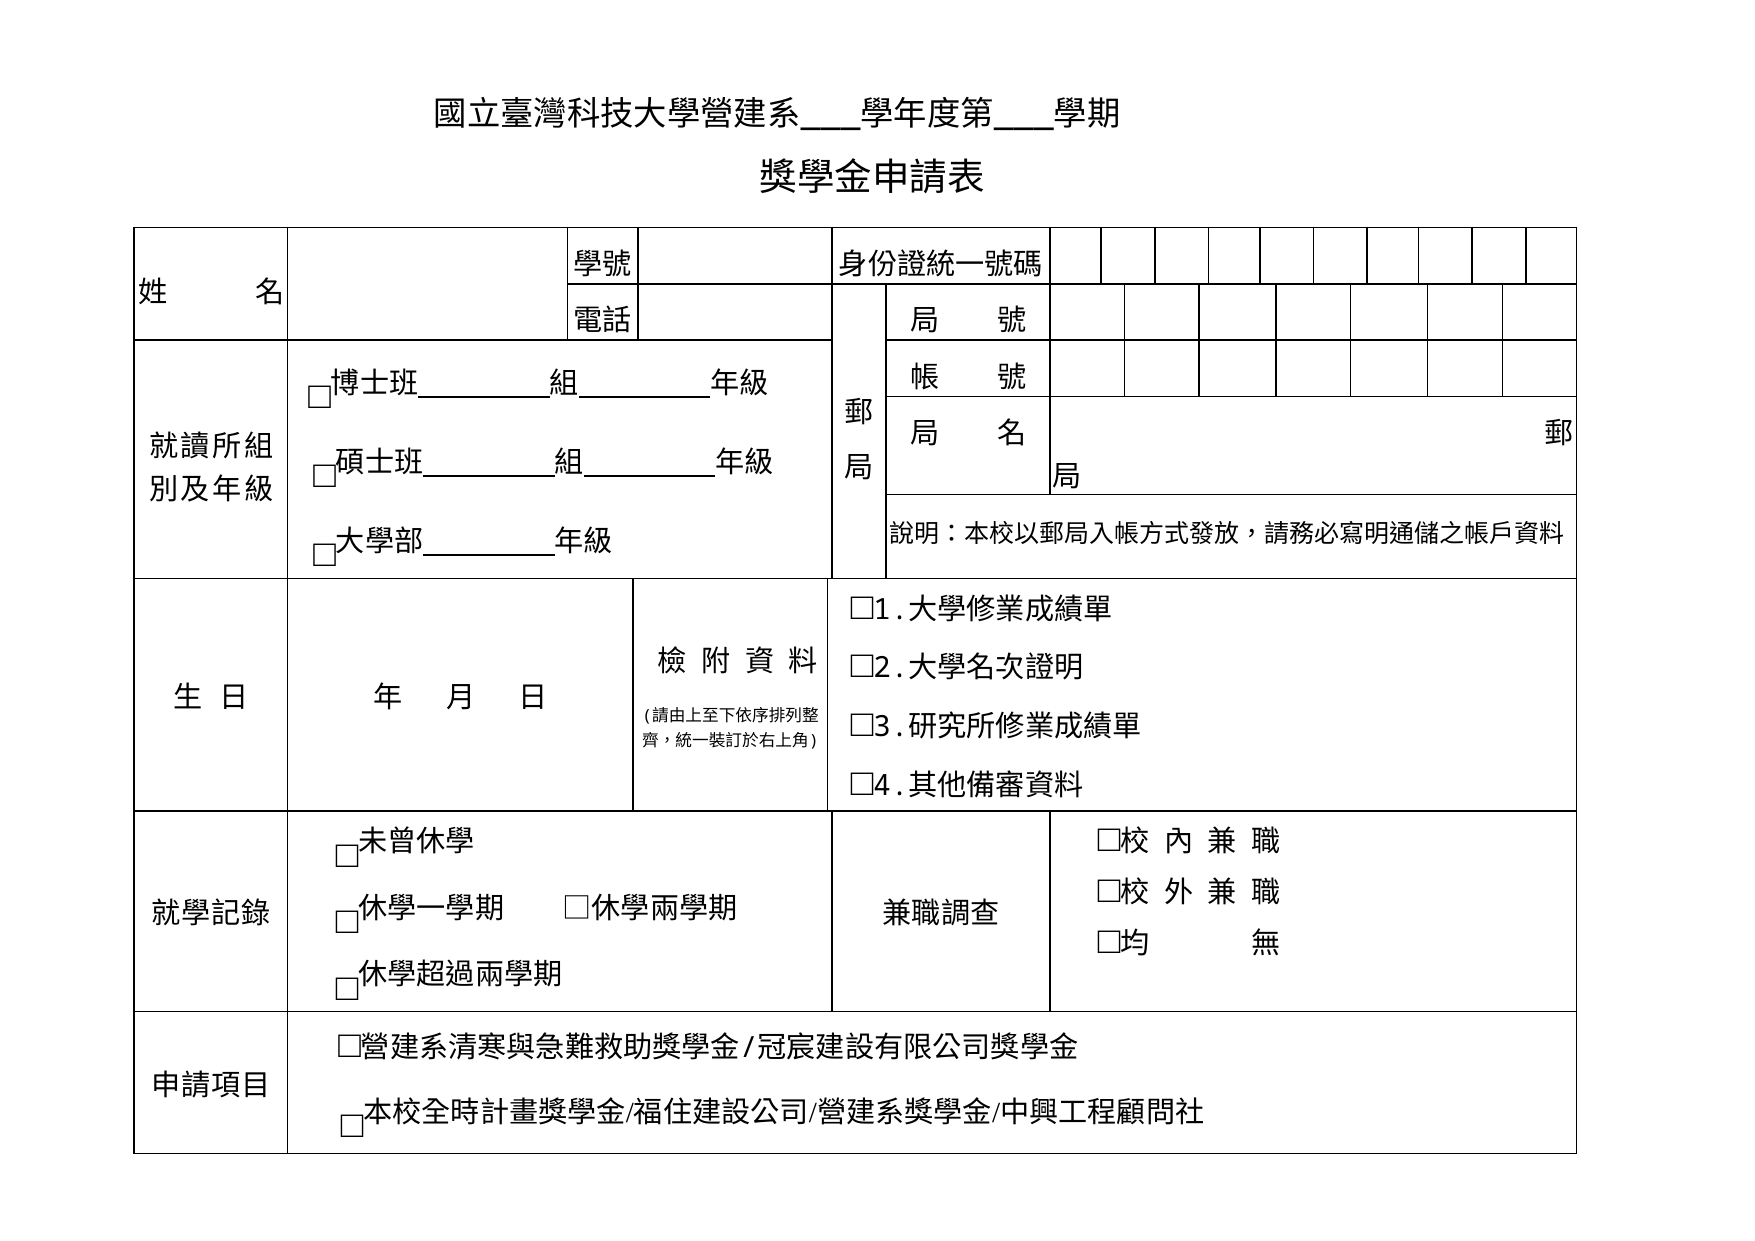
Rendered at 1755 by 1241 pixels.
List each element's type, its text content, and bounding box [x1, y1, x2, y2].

table_cell [1200, 285, 1275, 339]
table_cell [1428, 341, 1502, 396]
table_header [1261, 228, 1313, 283]
table_header 姓 名 [135, 228, 287, 339]
text 國立臺灣科技大學營建系___學年度第___學期 [112, 86, 1658, 135]
table_header [1156, 228, 1208, 283]
table_header [1473, 228, 1525, 283]
table_cell 生 日 [135, 579, 287, 810]
table_cell 就讀所組別及年級 [135, 341, 287, 577]
table_header [288, 228, 567, 339]
table_cell [1503, 285, 1576, 339]
table_cell [1351, 285, 1427, 339]
table_header [1314, 228, 1366, 283]
table_cell □營建系清寒與急難救助獎學金/冠宸建設有限公司獎學金 □本校全時計畫獎學金/福住建設公司/營建系獎學金/中興工程顧問社 [288, 1012, 1576, 1153]
table_cell [1351, 341, 1427, 396]
table_cell 帳 號 [887, 341, 1049, 396]
table_cell [1051, 341, 1124, 396]
table_cell 說明：本校以郵局入帳方式發放，請務必寫明通儲之帳戶資料 [887, 495, 1576, 577]
table_header 身份證統一號碼 [833, 228, 1049, 283]
table_cell 局 名 [887, 397, 1049, 494]
table_cell □未曾休學 □休學一學期 □休學兩學期 □休學超過兩學期 [288, 812, 831, 1011]
table_cell 兼職調查 [833, 812, 1049, 1011]
table_cell □校 內 兼 職 □校 外 兼 職 □均 無 [1051, 812, 1576, 1011]
table_header 學號 [568, 228, 637, 283]
table_cell 就學記錄 [135, 812, 287, 1011]
table_cell □博士班 組 年級 □碩士班 組 年級 □大學部 年級 [288, 341, 831, 577]
table_cell 郵 局 [1051, 397, 1576, 494]
table_cell 局 號 [887, 285, 1049, 339]
table_cell 郵 局 [833, 285, 885, 577]
table_header [1209, 228, 1259, 283]
table_cell [1125, 341, 1198, 396]
table_cell [1503, 341, 1576, 396]
table_header [639, 228, 831, 283]
table_cell [1051, 285, 1124, 339]
table_cell [1200, 341, 1275, 396]
table_cell [1125, 285, 1198, 339]
table_cell [1277, 341, 1350, 396]
table_cell 檢 附 資 料 (請由上至下依序排列整齊，統一裝訂於右上角) [634, 579, 827, 810]
text 獎學金申請表 [112, 147, 1631, 202]
table_cell 申請項目 [135, 1012, 287, 1153]
table_cell [1277, 285, 1350, 339]
table_header [1527, 228, 1576, 283]
table_header [1419, 228, 1471, 283]
table_header [1102, 228, 1154, 283]
table_cell [639, 285, 831, 339]
table_cell [1428, 285, 1502, 339]
table_header [1368, 228, 1418, 283]
table_header [1051, 228, 1100, 283]
table_cell □1.大學修業成績單 □2.大學名次證明 □3.研究所修業成績單 □4.其他備審資料 [828, 579, 1576, 810]
table_cell 年 月 日 [288, 579, 632, 810]
table_cell 電話 [568, 285, 637, 339]
